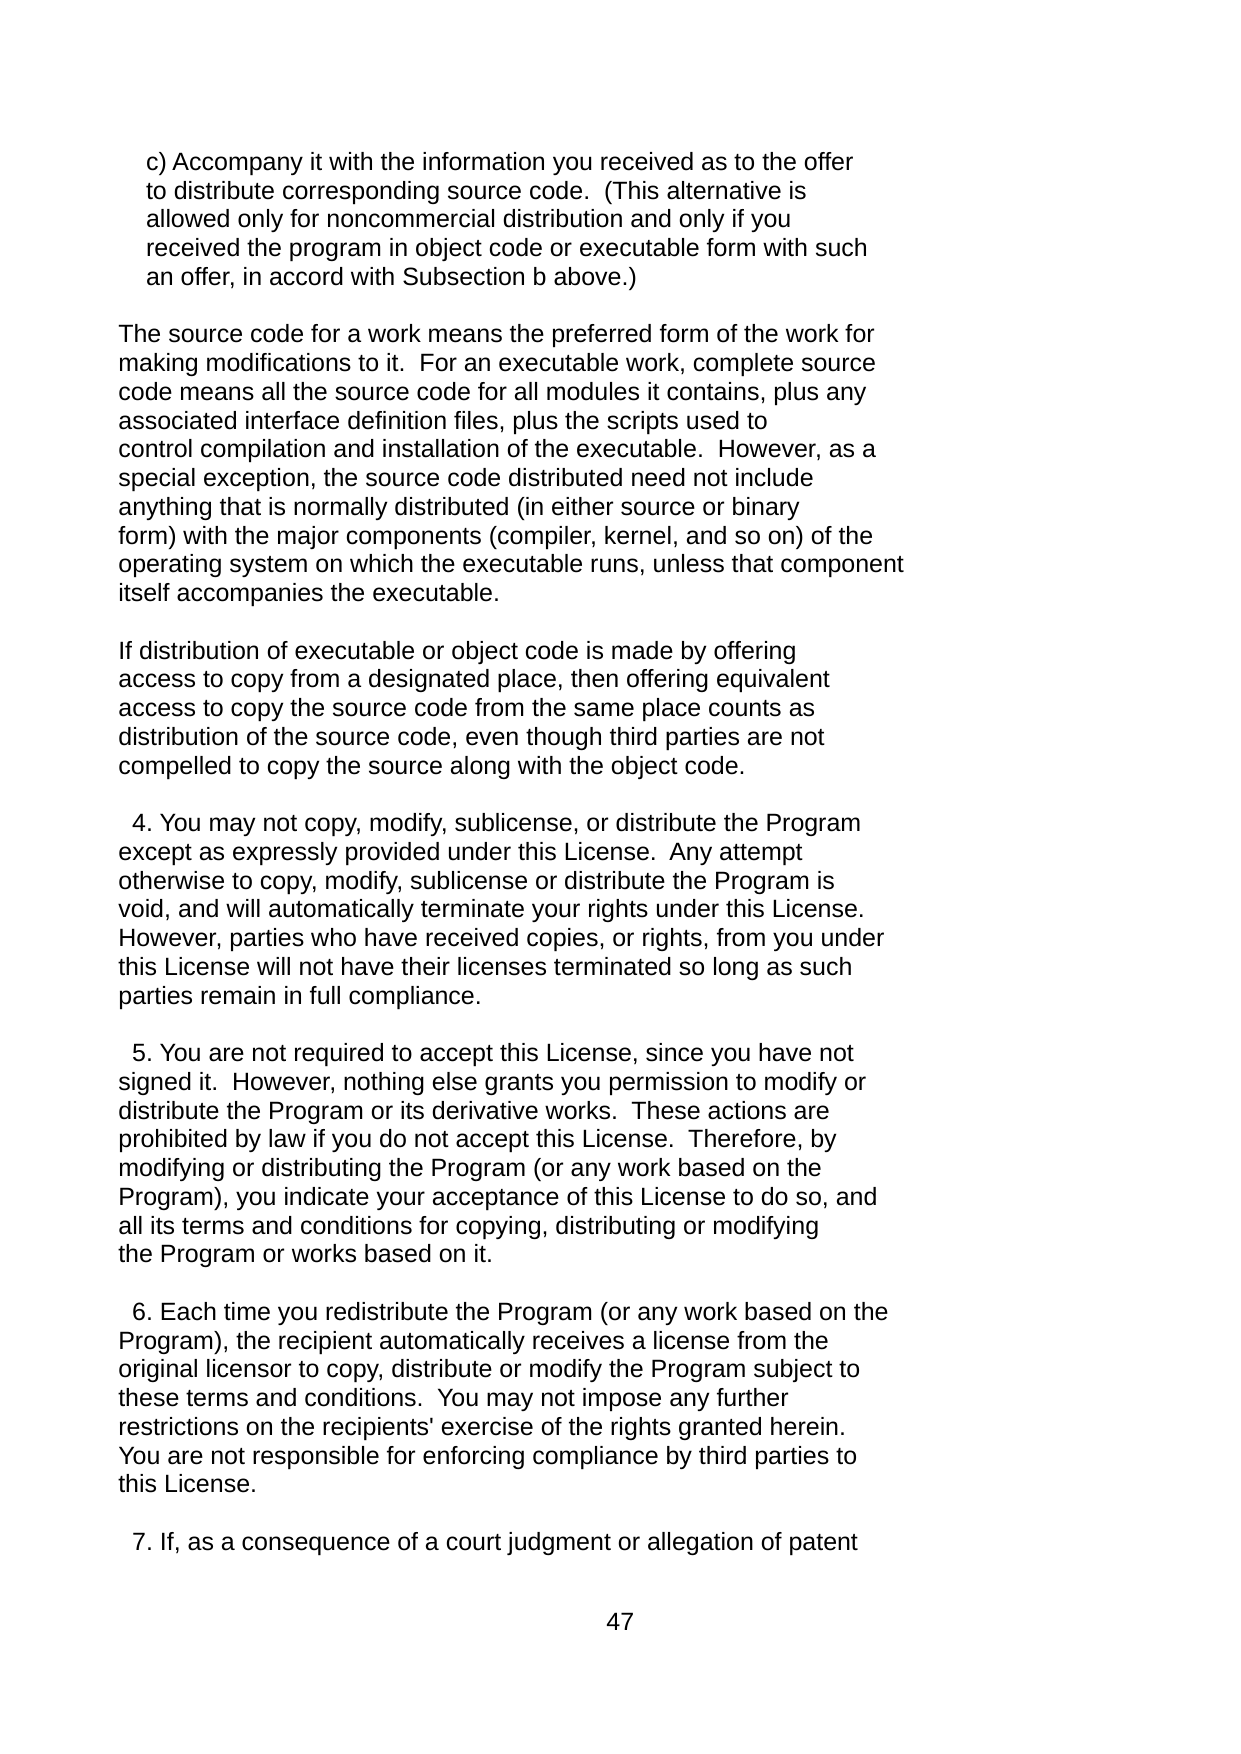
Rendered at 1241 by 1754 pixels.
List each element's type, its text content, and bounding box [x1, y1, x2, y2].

text void, and will automatically terminate your rights under this License. [118, 894, 1122, 923]
text 5. You are not required to accept this License, since you have not [118, 1038, 1122, 1067]
text an offer, in accord with Subsection b above.) [118, 262, 1122, 291]
text If distribution of executable or object code is made by offering [118, 636, 1122, 664]
text compelled to copy the source along with the object code. [118, 751, 1122, 779]
text code means all the source code for all modules it contains, plus any [118, 377, 1122, 406]
text prohibited by law if you do not accept this License. Therefore, by [118, 1124, 1122, 1153]
text the Program or works based on it. [118, 1239, 1122, 1268]
text form) with the major components (compiler, kernel, and so on) of the [118, 521, 1122, 549]
text this License will not have their licenses terminated so long as such [118, 952, 1122, 981]
text associated interface definition files, plus the scripts used to [118, 406, 1122, 434]
text all its terms and conditions for copying, distributing or modifying [118, 1211, 1122, 1239]
text Program), you indicate your acceptance of this License to do so, and [118, 1182, 1122, 1211]
text making modifications to it. For an executable work, complete source [118, 348, 1122, 377]
text anything that is normally distributed (in either source or binary [118, 492, 1122, 521]
text distribute the Program or its derivative works. These actions are [118, 1096, 1122, 1124]
text distribution of the source code, even though third parties are not [118, 722, 1122, 751]
text allowed only for noncommercial distribution and only if you [118, 204, 1122, 233]
text itself accompanies the executable. [118, 578, 1122, 607]
text access to copy the source code from the same place counts as [118, 693, 1122, 722]
text modifying or distributing the Program (or any work based on the [118, 1153, 1122, 1182]
text 7. If, as a consequence of a court judgment or allegation of patent [118, 1527, 1122, 1556]
text except as expressly provided under this License. Any attempt [118, 837, 1122, 866]
text control compilation and installation of the executable. However, as a [118, 434, 1122, 463]
text received the program in object code or executable form with such [118, 233, 1122, 262]
text this License. [118, 1469, 1122, 1498]
text special exception, the source code distributed need not include [118, 463, 1122, 492]
text otherwise to copy, modify, sublicense or distribute the Program is [118, 866, 1122, 894]
text However, parties who have received copies, or rights, from you under [118, 923, 1122, 952]
text c) Accompany it with the information you received as to the offer [118, 147, 1122, 176]
text restrictions on the recipients' exercise of the rights granted herein. [118, 1412, 1122, 1441]
text signed it. However, nothing else grants you permission to modify or [118, 1067, 1122, 1096]
text access to copy from a designated place, then offering equivalent [118, 664, 1122, 693]
text these terms and conditions. You may not impose any further [118, 1383, 1122, 1412]
text parties remain in full compliance. [118, 981, 1122, 1009]
text Program), the recipient automatically receives a license from the [118, 1326, 1122, 1354]
text original licensor to copy, distribute or modify the Program subject to [118, 1354, 1122, 1383]
text 4. You may not copy, modify, sublicense, or distribute the Program [118, 808, 1122, 837]
text You are not responsible for enforcing compliance by third parties to [118, 1441, 1122, 1469]
text 6. Each time you redistribute the Program (or any work based on the [118, 1297, 1122, 1326]
text to distribute corresponding source code. (This alternative is [118, 176, 1122, 204]
text The source code for a work means the preferred form of the work for [118, 319, 1122, 348]
text operating system on which the executable runs, unless that component [118, 549, 1122, 578]
